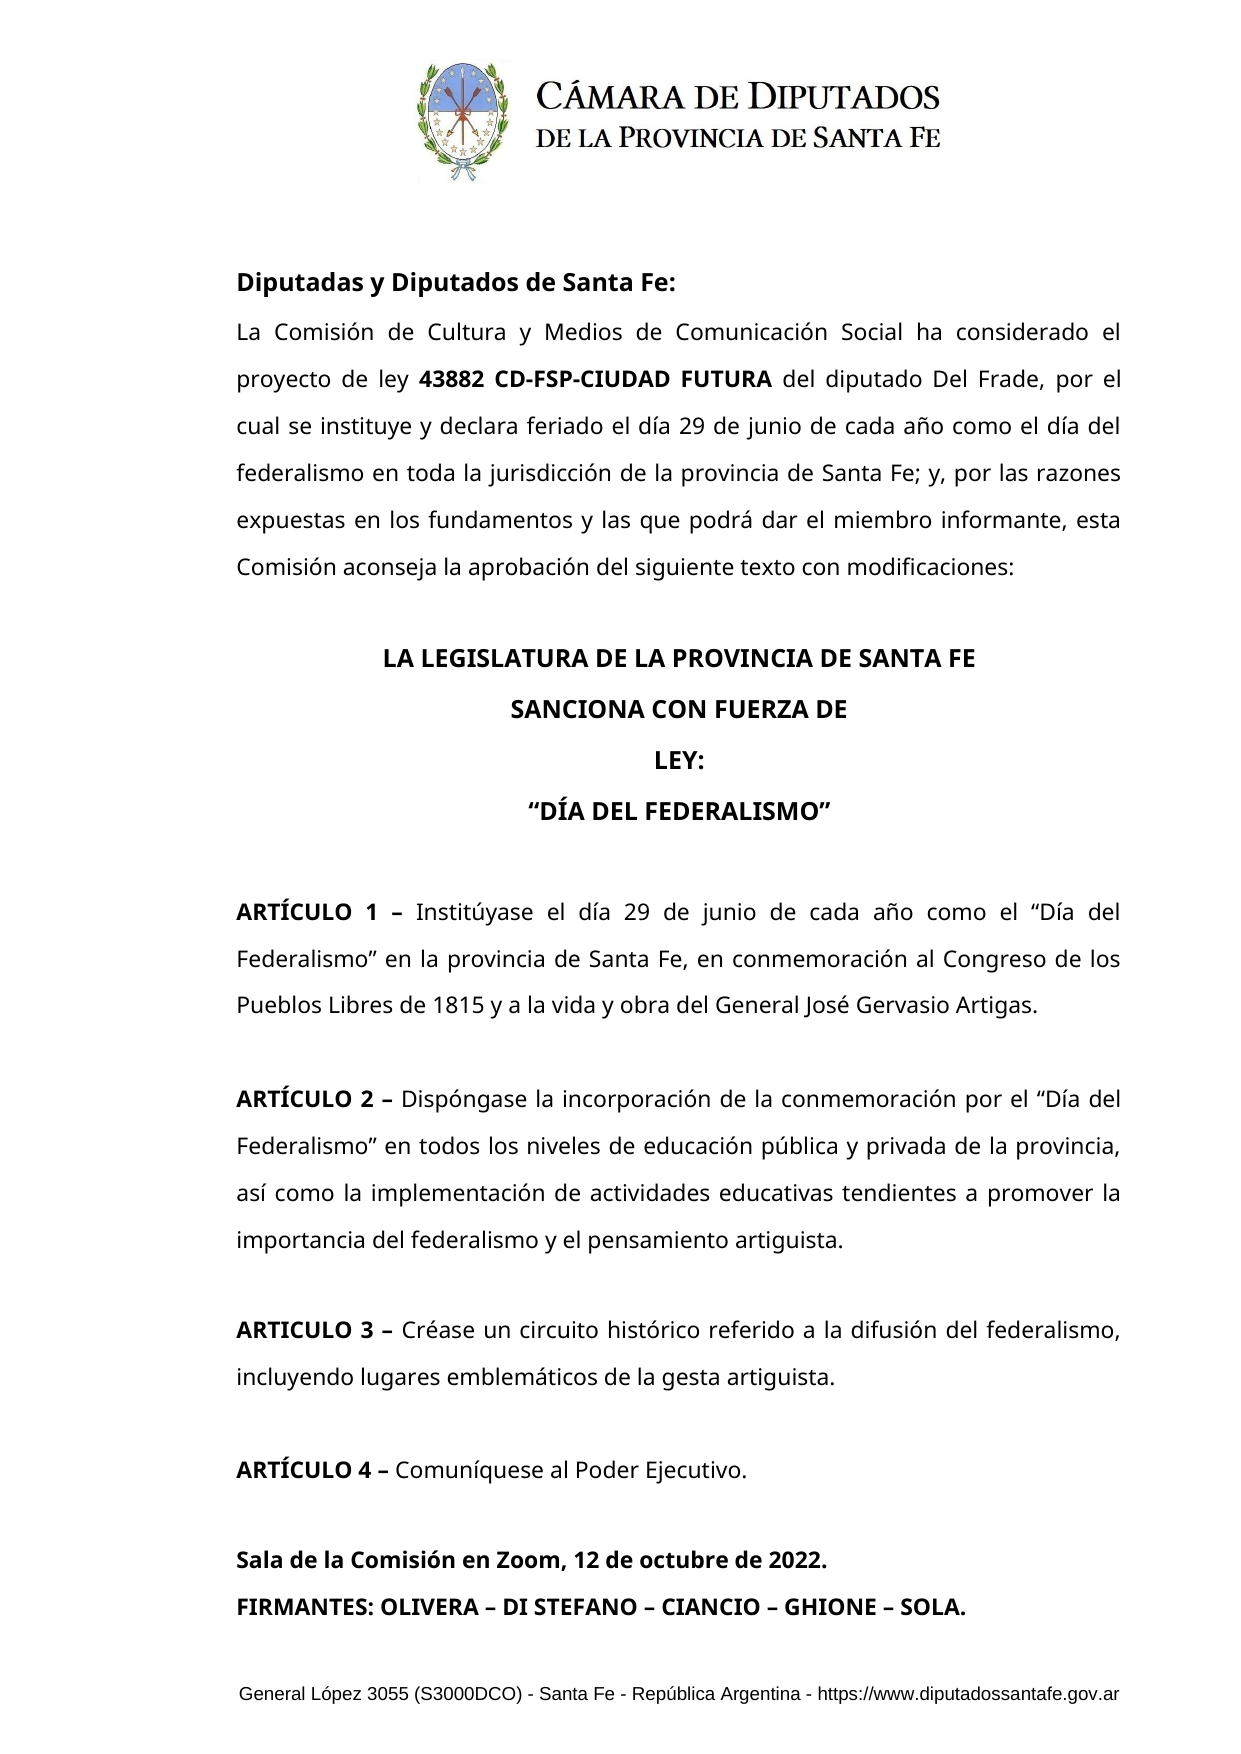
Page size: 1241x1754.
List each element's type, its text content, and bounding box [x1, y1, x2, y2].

picture [413, 59, 945, 183]
text Diputadas y Diputados de Santa Fe: [236, 265, 1122, 299]
text Sala de la Comisión en Zoom, 12 de octubre de 2022. [236, 1544, 1122, 1576]
text “DÍA DEL FEDERALISMO” [236, 793, 1122, 828]
text ARTÍCULO 4 – Comuníquese al Poder Ejecutivo. [236, 1454, 1122, 1486]
text LEY: [236, 742, 1122, 777]
text LA LEGISLATURA DE LA PROVINCIA DE SANTA FE [236, 640, 1122, 674]
text ARTICULO 3 – Créase un circuito histórico referido a la difusión del federalismo, incluyendo lugares emblemáticos de la gesta artiguista. [236, 1314, 1122, 1392]
text SANCIONA CON FUERZA DE [236, 691, 1122, 726]
text FIRMANTES: OLIVERA – DI STEFANO – CIANCIO – GHIONE – SOLA. [236, 1591, 1122, 1622]
text La Comisión de Cultura y Medios de Comunicación Social ha considerado el proyecto de ley 43882 CD-FSP-CIUDAD FUTURA del diputado Del Frade, por el cual se instituye y declara feriado el día 29 de junio de cada año como el día del federalismo en toda la jurisdicción de la provincia de Santa Fe; y, por las razones expuestas en los fundamentos y las que podrá dar el miembro informante, esta Comisión aconseja la aprobación del siguiente texto con modificaciones: [236, 316, 1122, 582]
text ARTÍCULO 1 – Institúyase el día 29 de junio de cada año como el “Día del Federalismo” en la provincia de Santa Fe, en conmemoración al Congreso de los Pueblos Libres de 1815 y a la vida y obra del General José Gervasio Artigas. [236, 896, 1122, 1021]
text ARTÍCULO 2 – Dispóngase la incorporación de la conmemoración por el “Día del Federalismo” en todos los niveles de educación pública y privada de la provincia, así como la implementación de actividades educativas tendientes a promover la importancia del federalismo y el pensamiento artiguista. [236, 1083, 1122, 1255]
